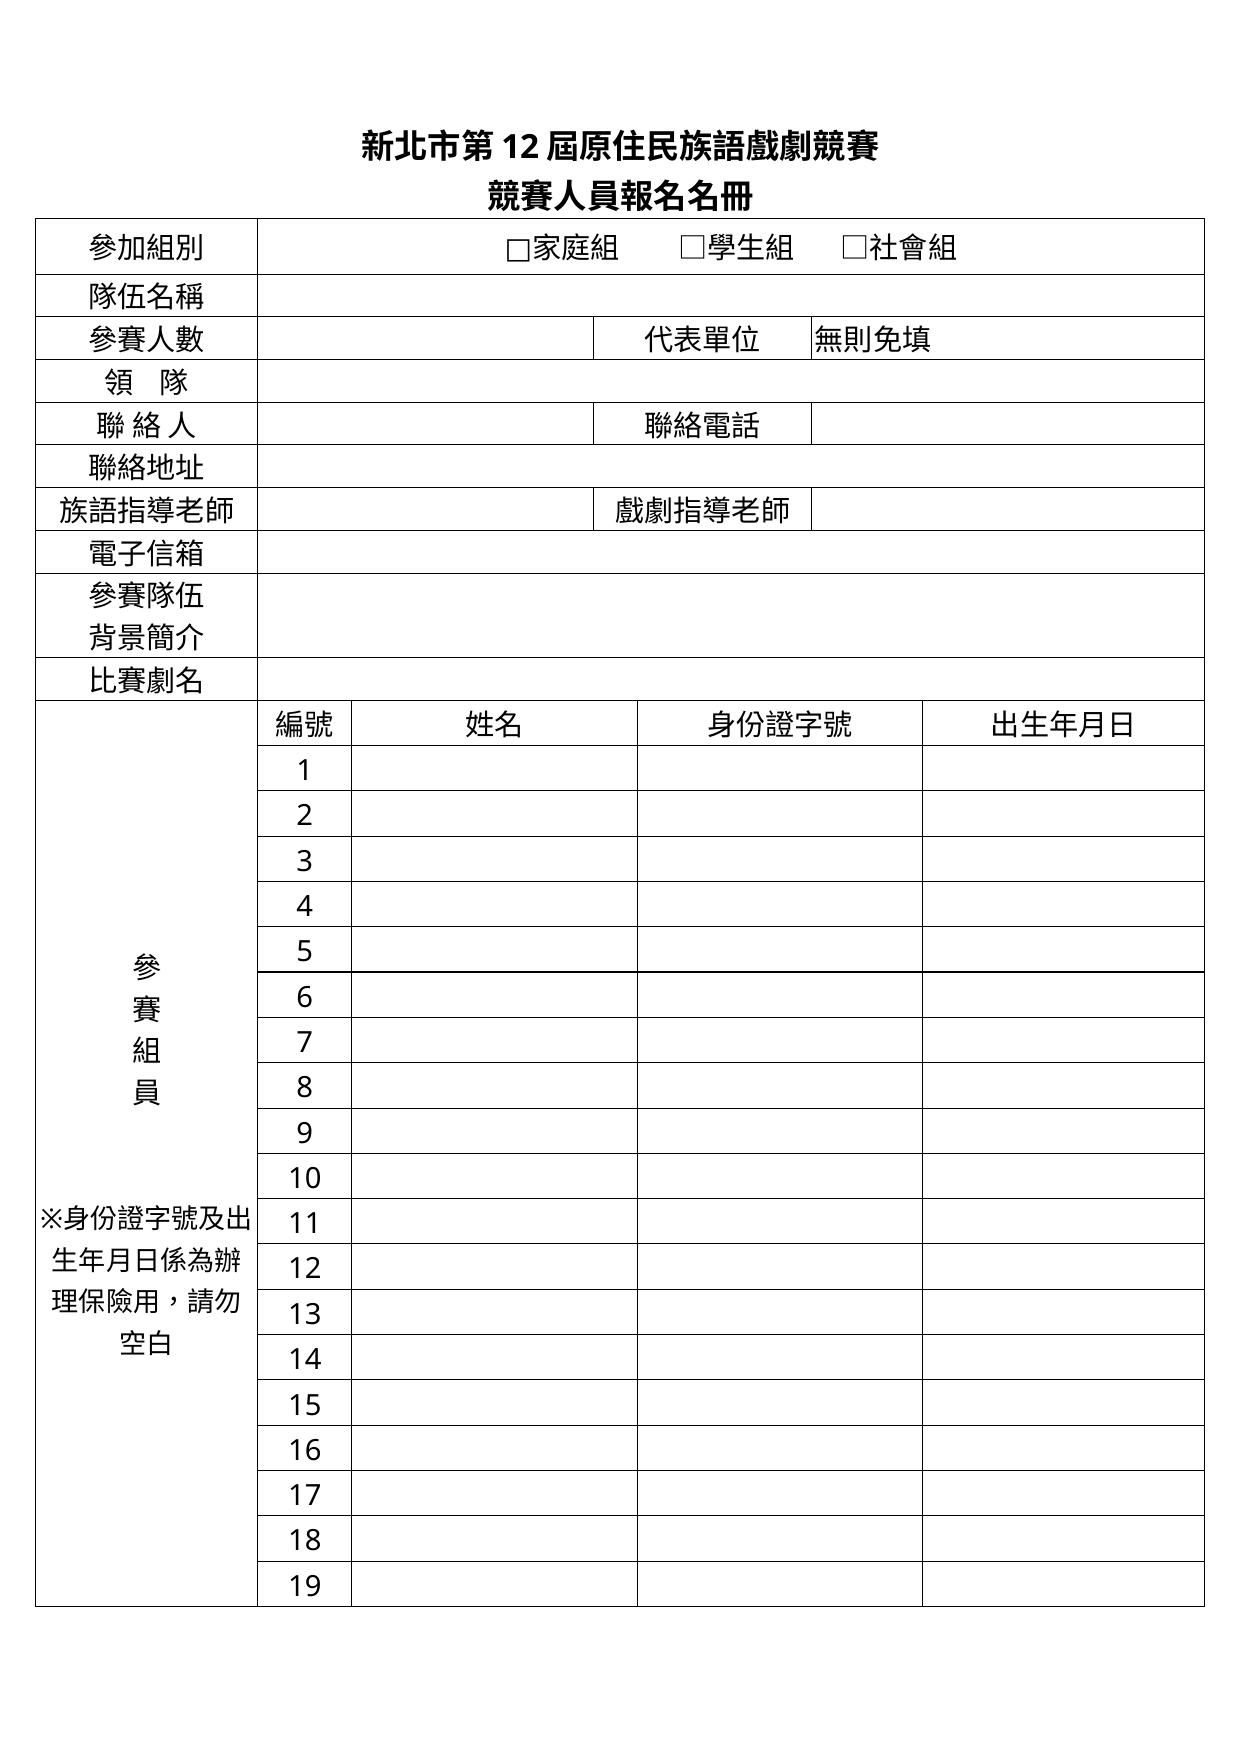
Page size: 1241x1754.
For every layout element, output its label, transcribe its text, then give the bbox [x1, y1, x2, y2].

table_cell [258, 488, 593, 530]
table_cell [638, 746, 922, 790]
table_cell [638, 1244, 922, 1289]
table_cell 17 [258, 1471, 351, 1515]
table_cell 聯 絡 人 [36, 403, 257, 444]
table_cell [352, 1516, 637, 1561]
table_cell 編號 [258, 701, 351, 745]
table_cell [638, 973, 922, 1017]
table_cell 9 [258, 1109, 351, 1153]
table_cell [923, 1335, 1204, 1379]
table_cell [812, 403, 1204, 444]
table_cell [923, 1290, 1204, 1334]
table_cell 隊伍名稱 [36, 275, 257, 316]
table_cell 14 [258, 1335, 351, 1379]
table_cell 7 [258, 1018, 351, 1062]
table_header 參加組別 [36, 219, 257, 273]
table_cell [923, 791, 1204, 836]
table_cell [923, 1380, 1204, 1424]
table_cell 13 [258, 1290, 351, 1334]
table_cell [352, 1290, 637, 1334]
table_cell [352, 1426, 637, 1470]
table_cell 11 [258, 1199, 351, 1243]
table_cell 12 [258, 1244, 351, 1289]
table_cell 聯絡電話 [594, 403, 811, 444]
table_cell [352, 1154, 637, 1198]
text 競賽人員報名名冊 [118, 168, 1122, 218]
table_cell 10 [258, 1154, 351, 1198]
table_cell [923, 1199, 1204, 1243]
table_cell [638, 1426, 922, 1470]
table_cell [352, 1199, 637, 1243]
table_cell [258, 531, 1204, 572]
table_cell [352, 1335, 637, 1379]
table_cell [638, 1335, 922, 1379]
table_cell 1 [258, 746, 351, 790]
table_cell 姓名 [352, 701, 637, 745]
table_cell [923, 1154, 1204, 1198]
table_cell [923, 882, 1204, 926]
table_cell 2 [258, 791, 351, 836]
table_cell [352, 791, 637, 836]
table_cell 代表單位 [594, 317, 811, 359]
table_cell [923, 746, 1204, 790]
table_cell [638, 1018, 922, 1062]
table_cell [352, 973, 637, 1017]
table_cell [352, 1018, 637, 1062]
table_cell [638, 1199, 922, 1243]
table_cell [638, 1516, 922, 1561]
table_cell 參賽隊伍 背景簡介 [36, 574, 257, 657]
table_cell 無則免填 [812, 317, 1204, 359]
table_cell 5 [258, 927, 351, 971]
table_cell [638, 1562, 922, 1606]
table_cell 16 [258, 1426, 351, 1470]
table_cell 3 [258, 837, 351, 881]
table_cell [352, 927, 637, 971]
table_cell [258, 658, 1204, 699]
table_cell [352, 1244, 637, 1289]
table_cell [923, 1426, 1204, 1470]
table_cell [352, 837, 637, 881]
table_cell 19 [258, 1562, 351, 1606]
table_cell 8 [258, 1063, 351, 1107]
table_cell [923, 1471, 1204, 1515]
table_cell [352, 1109, 637, 1153]
table_cell [638, 791, 922, 836]
table_cell [258, 360, 1204, 402]
table_cell 戲劇指導老師 [594, 488, 811, 530]
table_cell [258, 445, 1204, 487]
table_cell [258, 317, 593, 359]
table_cell 比賽劇名 [36, 658, 257, 699]
table_cell [923, 1109, 1204, 1153]
table_cell 聯絡地址 [36, 445, 257, 487]
table_cell 參 賽 組 員 ※身份證字號及出生年月日係為辦理保險用，請勿空白 [36, 701, 257, 1606]
table_cell [923, 1018, 1204, 1062]
table_cell [638, 1109, 922, 1153]
text 新北市第12屆原住民族語戲劇競賽 [118, 118, 1122, 168]
table_cell [352, 1380, 637, 1424]
table_cell [638, 837, 922, 881]
table_cell 15 [258, 1380, 351, 1424]
table_cell 6 [258, 973, 351, 1017]
table_cell [352, 1063, 637, 1107]
table_cell 18 [258, 1516, 351, 1561]
table_cell [638, 1154, 922, 1198]
table_header □家庭組 □學生組 □社會組 [258, 219, 1204, 273]
table_cell [923, 1244, 1204, 1289]
table_cell [638, 1063, 922, 1107]
table_cell [923, 1063, 1204, 1107]
table_cell [923, 1516, 1204, 1561]
table_cell 參賽人數 [36, 317, 257, 359]
table_cell [258, 574, 1204, 657]
table_cell [258, 275, 1204, 316]
table_cell [352, 882, 637, 926]
table_cell [923, 1562, 1204, 1606]
table_cell [638, 1471, 922, 1515]
table_cell 4 [258, 882, 351, 926]
table_cell [352, 1562, 637, 1606]
table_cell [923, 927, 1204, 971]
table_cell 電子信箱 [36, 531, 257, 572]
table_cell 出生年月日 [923, 701, 1204, 745]
table_cell [638, 1380, 922, 1424]
table_cell [638, 927, 922, 971]
table_cell [638, 1290, 922, 1334]
table_cell [638, 882, 922, 926]
table_cell [352, 1471, 637, 1515]
table_cell [923, 973, 1204, 1017]
table_cell [812, 488, 1204, 530]
table_cell [352, 746, 637, 790]
table_cell 領 隊 [36, 360, 257, 402]
table_cell 身份證字號 [638, 701, 922, 745]
table_cell 族語指導老師 [36, 488, 257, 530]
table_cell [258, 403, 593, 444]
table_cell [923, 837, 1204, 881]
